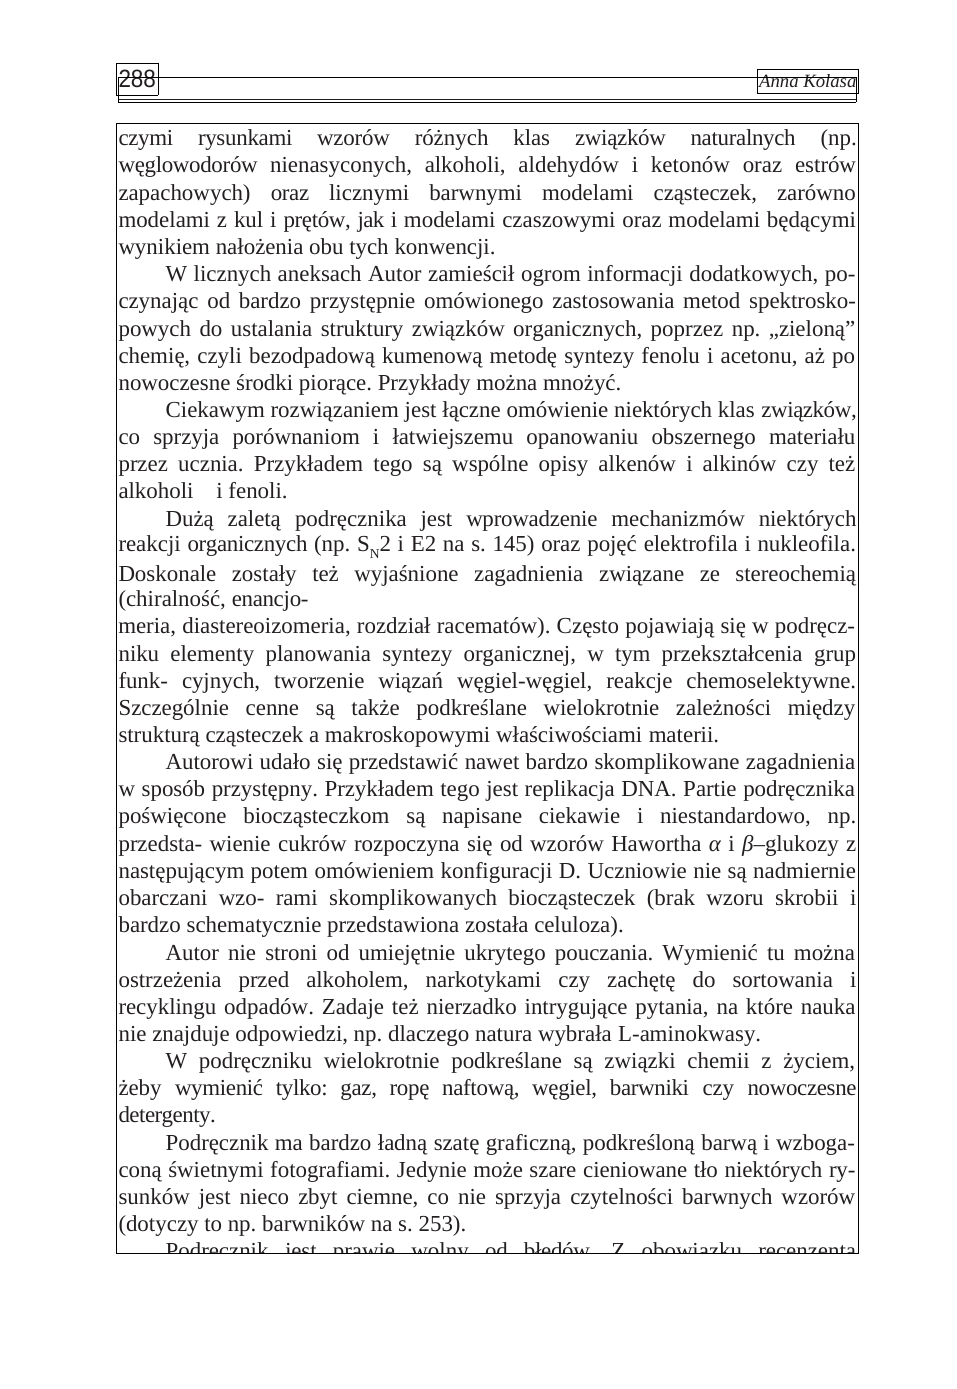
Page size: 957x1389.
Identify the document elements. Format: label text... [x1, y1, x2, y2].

text czymi rysunkami wzorów różnych klas związków naturalnych (np. węglowodorów nienasyconych, alkoholi, aldehydów i ketonów oraz estrów zapachowych) oraz licznymi barwnymi modelami cząsteczek, zarówno modelami z kul i prętów, jak i modelami czaszowymi oraz modelami będącymi wynikiem nałożenia obu tych konwencji. [118, 124, 857, 259]
text Dużą zaletą podręcznika jest wprowadzenie mechanizmów niektórych reakcji organicznych (np. SN2 i E2 na s. 145) oraz pojęć elektrofila i nukleofila. Doskonale zostały też wyjaśnione zagadnienia związane ze stereochemią (chiralność, enancjo- [118, 506, 857, 611]
text Autorowi udało się przedstawić nawet bardzo skomplikowane zagadnienia w sposób przystępny. Przykładem tego jest replikacja DNA. Partie podręcznika poświęcone biocząsteczkom są napisane ciekawie i niestandardowo, np. przedsta- wienie cukrów rozpoczyna się od wzorów Hawortha α i β–glukozy z następującym potem omówieniem konfiguracji D. Uczniowie nie są nadmiernie obarczani wzo- rami skomplikowanych biocząsteczek (brak wzoru skrobii i bardzo schematycznie przedstawiona została celuloza). [118, 748, 857, 937]
text meria, diastereoizomeria, rozdział racematów). Często pojawiają się w podręcz- niku elementy planowania syntezy organicznej, w tym przekształcenia grup funk- cyjnych, tworzenie wiązań węgiel-węgiel, reakcje chemoselektywne. Szczególnie cenne są także podkreślane wielokrotnie zależności między strukturą cząsteczek a makroskopowymi właściwościami materii. [118, 612, 856, 747]
text Anna Kolasa [759, 70, 858, 91]
text Ciekawym rozwiązaniem jest łączne omówienie niektórych klas związków, co sprzyja porównaniom i łatwiejszemu opanowaniu obszernego materiału przez ucznia. Przykładem tego są wspólne opisy alkenów i alkinów czy też alkoholi i fenoli. [118, 396, 856, 504]
text 288 [119, 78, 158, 93]
text Podręcznik jest prawie wolny od błędów. Z obowiązku recenzenta wymienię kilka drobnych usterek: [118, 1237, 857, 1253]
text Podręcznik ma bardzo ładną szatę graficzną, podkreśloną barwą i wzboga- coną świetnymi fotografiami. Jedynie może szare cieniowane tło niektórych ry- sunków jest nieco zbyt ciemne, co nie sprzyja czytelności barwnych wzorów (dotyczy to np. barwników na s. 253). [118, 1129, 856, 1236]
text Autor nie stroni od umiejętnie ukrytego pouczania. Wymienić tu można ostrzeżenia przed alkoholem, narkotykami czy zachętę do sortowania i recyklingu odpadów. Zadaje też nierzadko intrygujące pytania, na które nauka nie znajduje odpowiedzi, np. dlaczego natura wybrała L-aminokwasy. [118, 939, 857, 1046]
text W podręczniku wielokrotnie podkreślane są związki chemii z życiem, żeby wymienić tylko: gaz, ropę naftową, węgiel, barwniki czy nowoczesne detergenty. [118, 1047, 856, 1128]
text W licznych aneksach Autor zamieścił ogrom informacji dodatkowych, po- czynając od bardzo przystępnie omówionego zastosowania metod spektrosko- powych do ustalania struktury związków organicznych, poprzez np. „zieloną” chemię, czyli bezodpadową kumenową metodę syntezy fenolu i acetonu, aż po nowoczesne środki piorące. Przykłady można mnożyć. [118, 260, 857, 395]
text 288 [118, 64, 158, 77]
